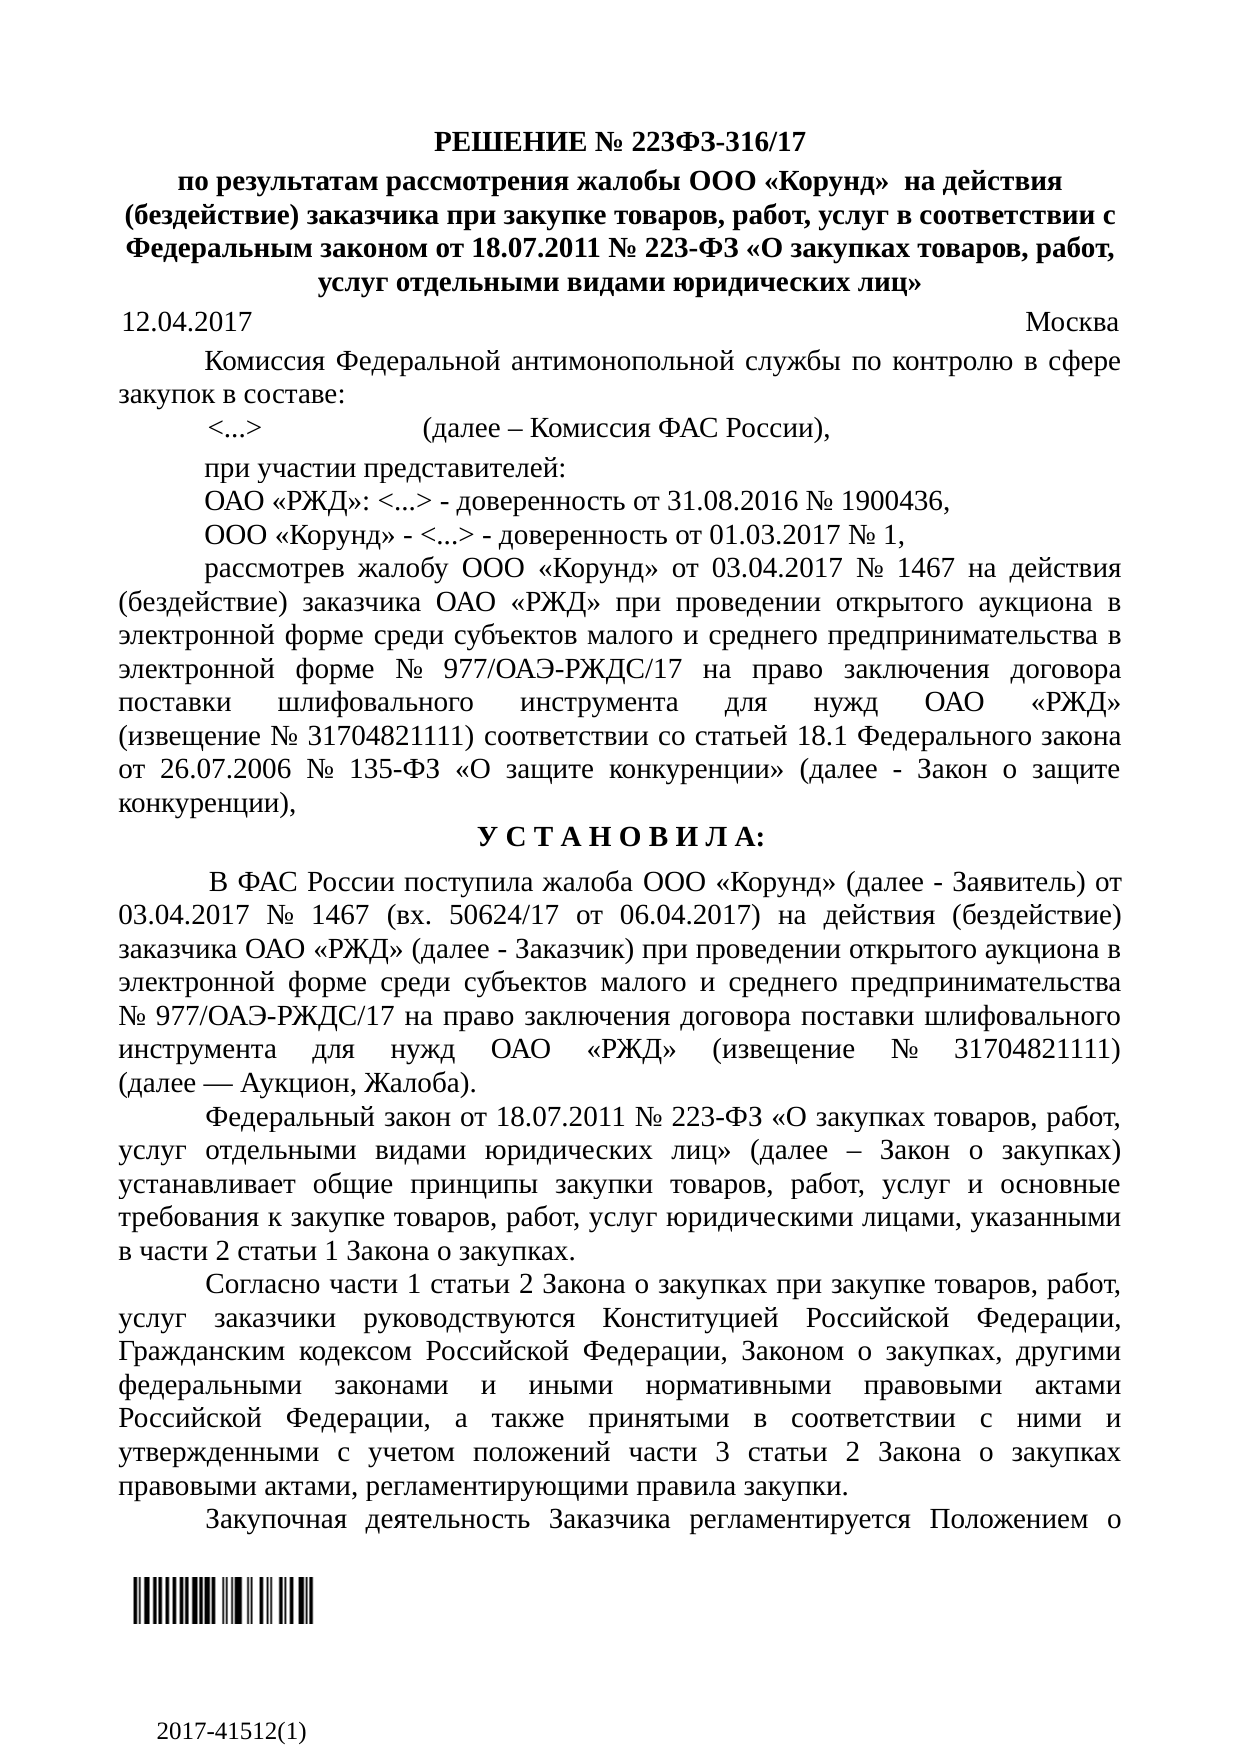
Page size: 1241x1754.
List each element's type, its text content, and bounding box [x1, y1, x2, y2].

text У С Т А Н О В И Л А: [118, 819, 1122, 852]
text по результатам рассмотрения жалобы ООО «Корунд» на действия (бездействие) заказчика при закупке товаров, работ, услуг в соответствии с Федеральным законом от 18.07.2011 № 223-ФЗ «О закупках товаров, работ, услуг отдельными видами юридических лиц» [118, 163, 1122, 298]
text <...> (далее – Комиссия ФАС России), [118, 410, 1122, 444]
text В ФАС России поступила жалоба ООО «Корунд» (далее - Заявитель) от 03.04.2017 № 1467 (вх. 50624/17 от 06.04.2017) на действия (бездействие) заказчика ОАО «РЖД» (далее - Заказчик) при проведении открытого аукциона в электронной форме среди субъектов малого и среднего предпринимательства № 977/ОАЭ-РЖДС/17 на право заключения договора поставки шлифовального инструмента для нужд ОАО «РЖД» (извещение № 31704821111) (далее — Аукцион, Жалоба). [118, 864, 1122, 1099]
text Закупочная деятельность Заказчика регламентируется Положением о [118, 1501, 1122, 1535]
picture [118, 1577, 331, 1624]
text ОАО «РЖД»: <...> - доверенность от 31.08.2016 № 1900436, [118, 483, 1122, 517]
text Федеральный закон от 18.07.2011 № 223-ФЗ «О закупках товаров, работ, услуг отдельными видами юридических лиц» (далее – Закон о закупках) устанавливает общие принципы закупки товаров, работ, услуг и основные требования к закупке товаров, работ, услуг юридическими лицами, указанными в части 2 статьи 1 Закона о закупках. [118, 1099, 1122, 1266]
text Согласно части 1 статьи 2 Закона о закупках при закупке товаров, работ, услуг заказчики руководствуются Конституцией Российской Федерации, Гражданским кодексом Российской Федерации, Законом о закупках, другими федеральными законами и иными нормативными правовыми актами Российской Федерации, а также принятыми в соответствии с ними и утвержденными с учетом положений части 3 статьи 2 Закона о закупках правовыми актами, регламентирующими правила закупки. [118, 1266, 1122, 1501]
text РЕШЕНИЕ № 223ФЗ-316/17 [118, 124, 1122, 158]
text при участии представителей: [118, 450, 1122, 483]
text рассмотрев жалобу ООО «Корунд» от 03.04.2017 № 1467 на действия (бездействие) заказчика ОАО «РЖД» при проведении открытого аукциона в электронной форме среди субъектов малого и среднего предпринимательства в электронной форме № 977/ОАЭ-РЖДС/17 на право заключения договора поставки шлифовального инструмента для нужд ОАО «РЖД» (извещение № 31704821111) соответствии со статьей 18.1 Федерального закона от 26.07.2006 № 135-ФЗ «О защите конкуренции» (далее - Закон о защите конкуренции), [118, 550, 1122, 819]
text Комиссия Федеральной антимонопольной службы по контролю в сфере закупок в составе: [118, 343, 1122, 410]
text 12.04.2017 Москва [118, 304, 1122, 337]
text ООО «Корунд» - <...> - доверенность от 01.03.2017 № 1, [118, 517, 1122, 550]
